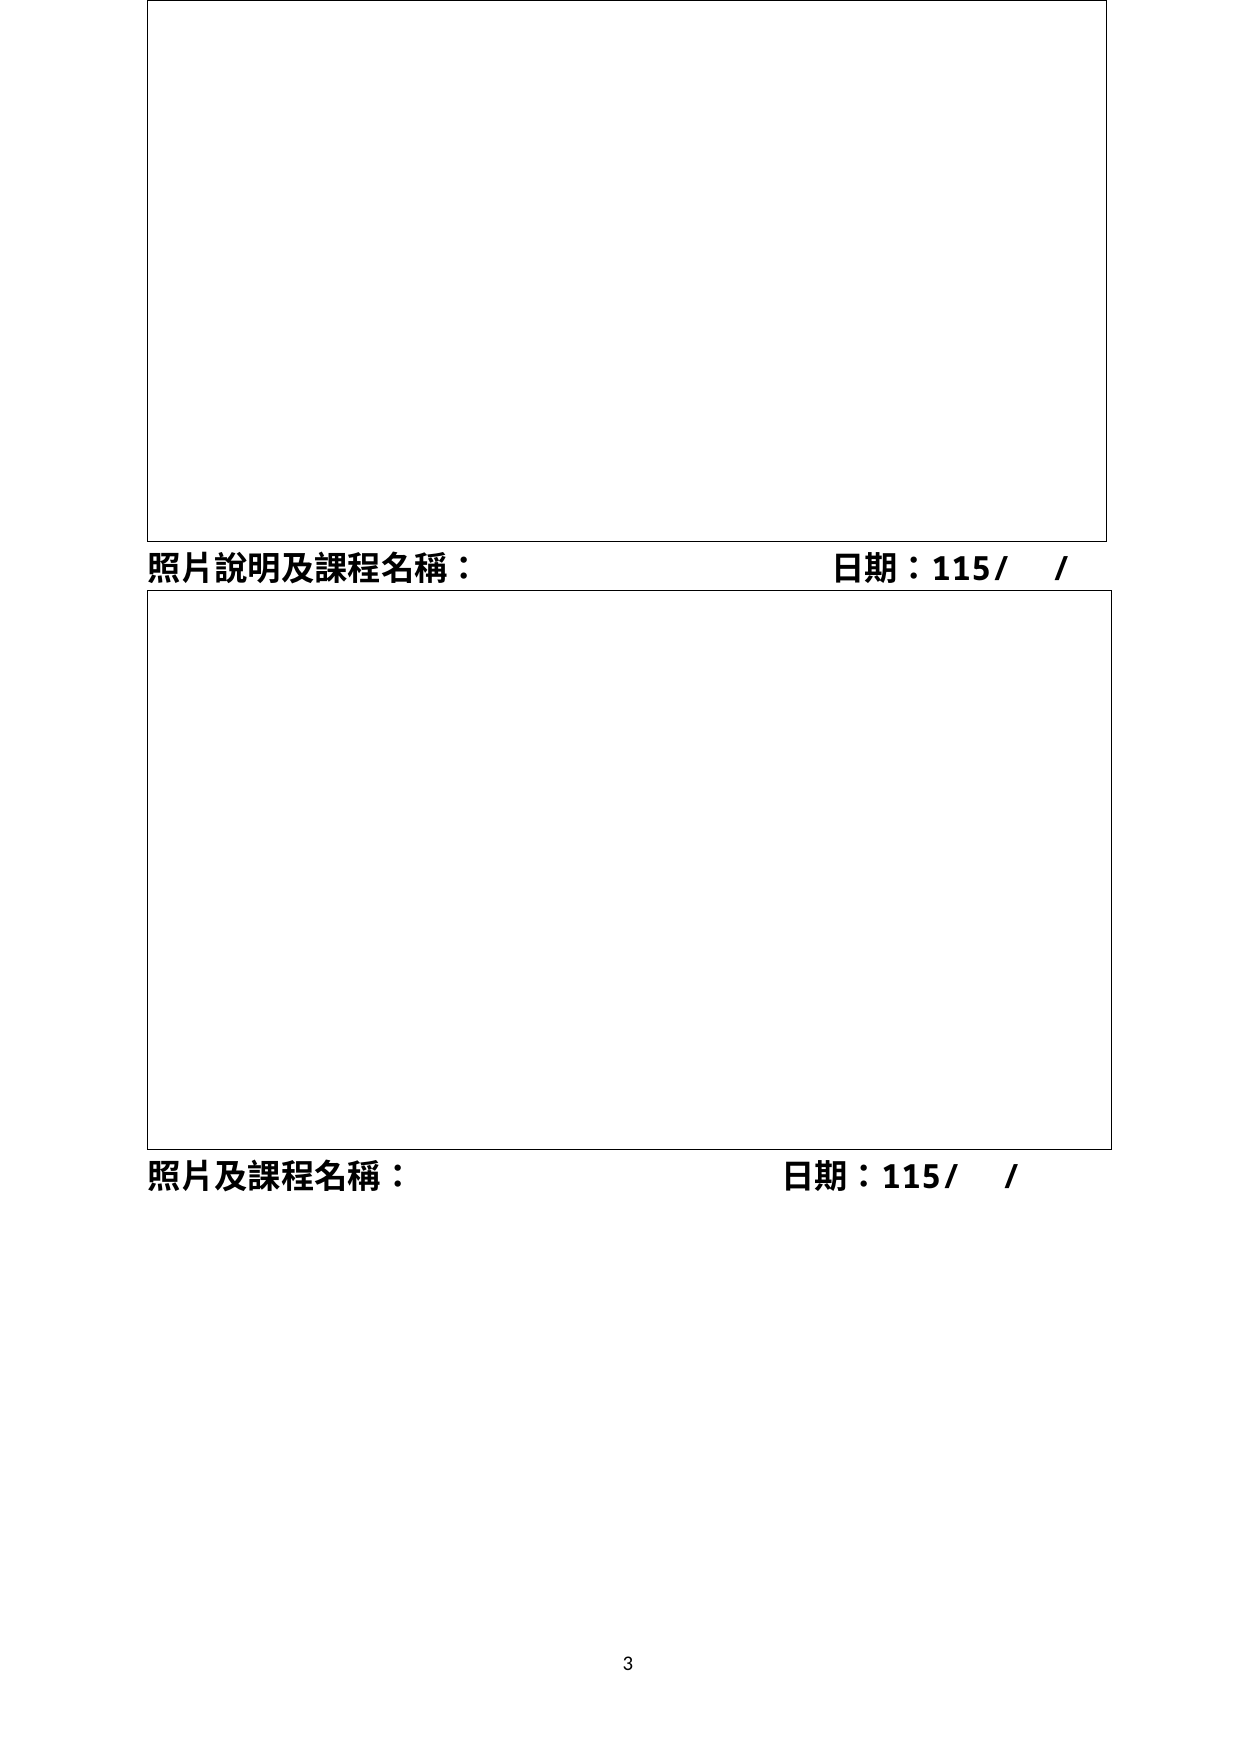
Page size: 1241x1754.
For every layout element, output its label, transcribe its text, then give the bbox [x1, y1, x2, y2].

text 照片說明及課程名稱： 日期：115/ / [148, 542, 1107, 590]
text 照片及課程名稱： 日期：115/ / [148, 1150, 1107, 1198]
table_header [148, 1, 1106, 541]
table_header [148, 591, 1111, 1149]
